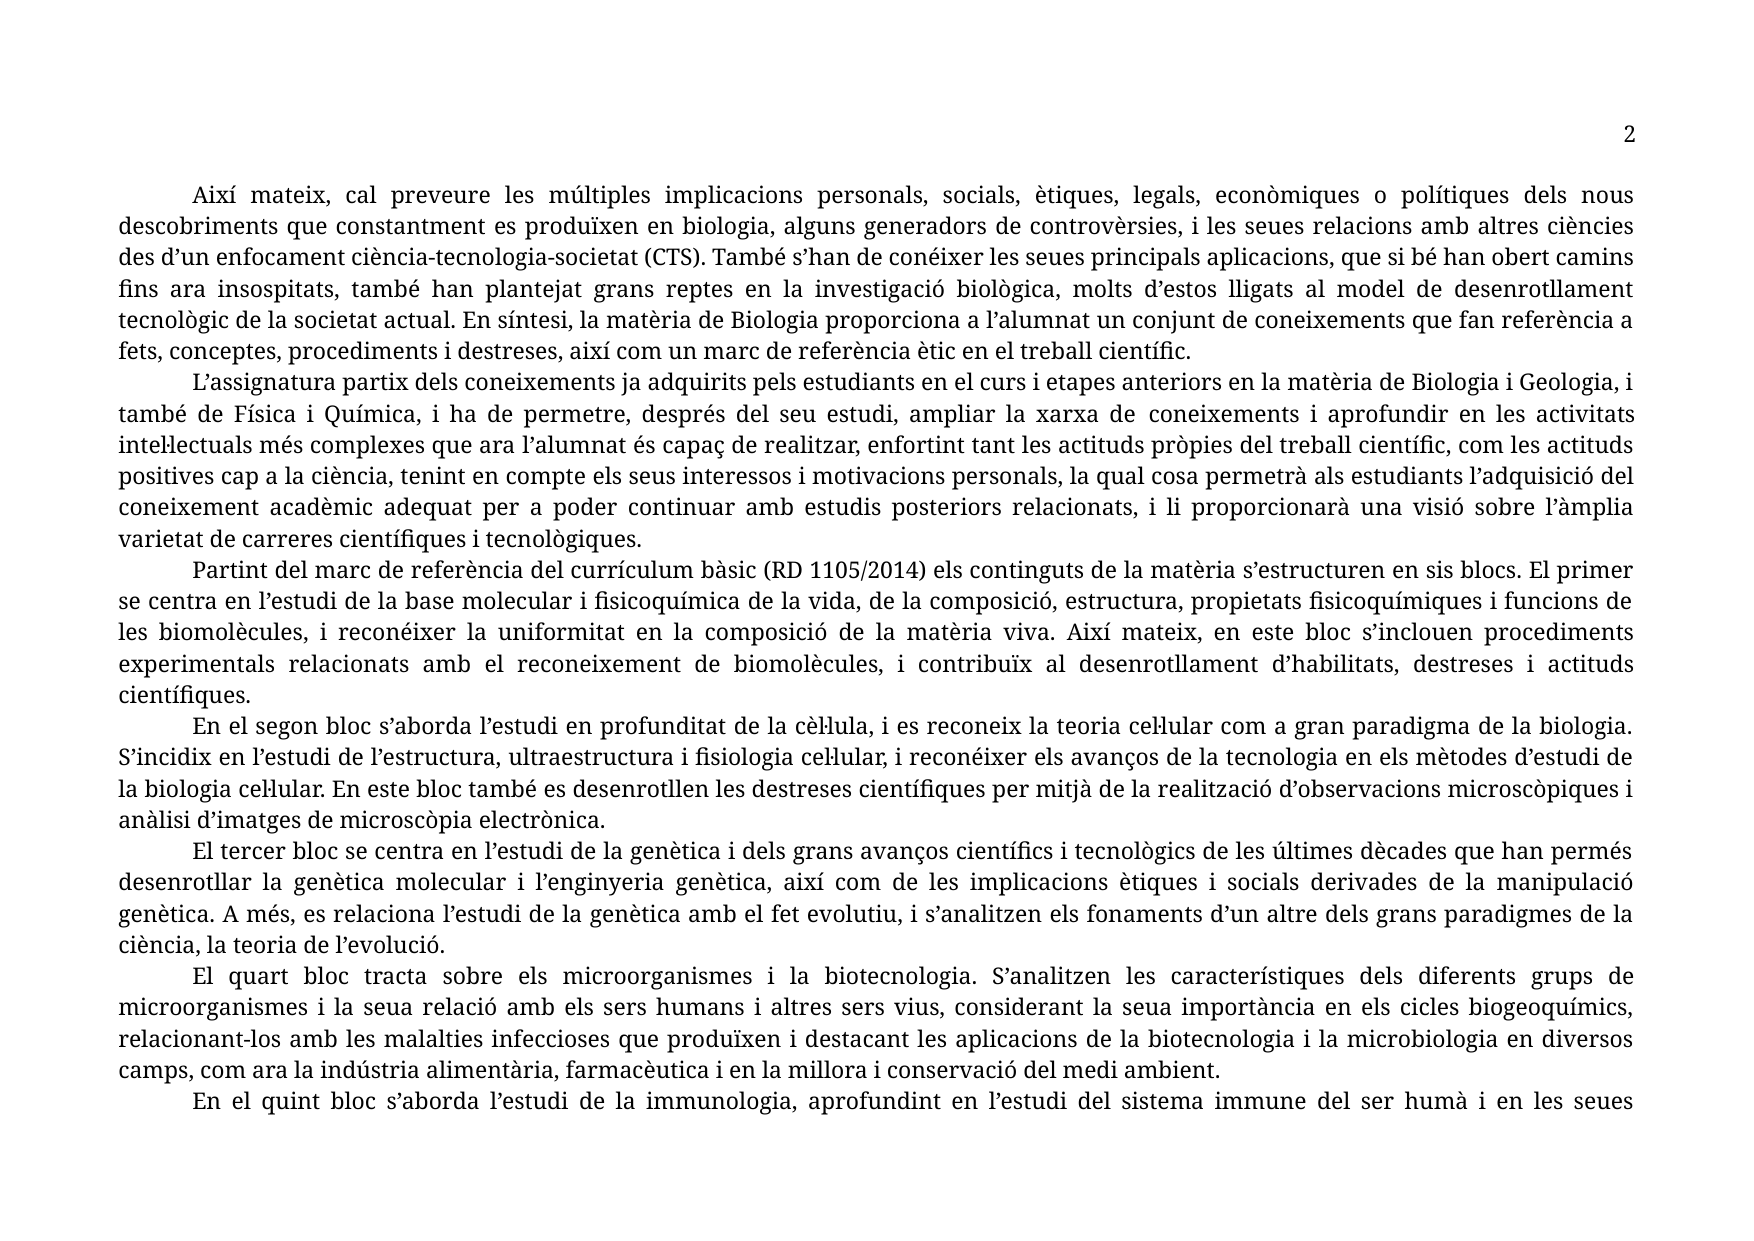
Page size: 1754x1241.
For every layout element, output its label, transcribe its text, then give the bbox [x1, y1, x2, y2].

text En el segon bloc s’aborda l’estudi en profunditat de la cèl·lula, i es reconeix la teoria cel·lular com a gran paradigma de la biologia. S’incidix en l’estudi de l’estructura, ultraestructura i fisiologia cel·lular, i reconéixer els avanços de la tecnologia en els mètodes d’estudi de la biologia cel·lular. En este bloc també es desenrotllen les destreses científiques per mitjà de la realització d’observacions microscòpiques i anàlisi d’imatges de microscòpia electrònica. [118, 710, 1636, 835]
text Partint del marc de referència del currículum bàsic (RD 1105/2014) els continguts de la matèria s’estructuren en sis blocs. El primer se centra en l’estudi de la base molecular i fisicoquímica de la vida, de la composició, estructura, propietats fisicoquímiques i funcions de les biomolècules, i reconéixer la uniformitat en la composició de la matèria viva. Així mateix, en este bloc s’inclouen procediments experimentals relacionats amb el reconeixement de biomolècules, i contribuïx al desenrotllament d’habilitats, destreses i actituds científiques. [118, 554, 1636, 710]
text Així mateix, cal preveure les múltiples implicacions personals, socials, ètiques, legals, econòmiques o polítiques dels nous descobriments que constantment es produïxen en biologia, alguns generadors de controvèrsies, i les seues relacions amb altres ciències des d’un enfocament ciència-tecnologia-societat (CTS). També s’han de conéixer les seues principals aplicacions, que si bé han obert camins fins ara insospitats, també han plantejat grans reptes en la investigació biològica, molts d’estos lligats al model de desenrotllament tecnològic de la societat actual. En síntesi, la matèria de Biologia proporciona a l’alumnat un conjunt de coneixements que fan referència a fets, conceptes, procediments i destreses, així com un marc de referència ètic en el treball científic. [118, 179, 1636, 366]
text El tercer bloc se centra en l’estudi de la genètica i dels grans avanços científics i tecnològics de les últimes dècades que han permés desenrotllar la genètica molecular i l’enginyeria genètica, així com de les implicacions ètiques i socials derivades de la manipulació genètica. A més, es relaciona l’estudi de la genètica amb el fet evolutiu, i s’analitzen els fonaments d’un altre dels grans paradigmes de la ciència, la teoria de l’evolució. [118, 835, 1636, 960]
text L’assignatura partix dels coneixements ja adquirits pels estudiants en el curs i etapes anteriors en la matèria de Biologia i Geologia, i també de Física i Química, i ha de permetre, després del seu estudi, ampliar la xarxa de coneixements i aprofundir en les activitats intel·lectuals més complexes que ara l’alumnat és capaç de realitzar, enfortint tant les actituds pròpies del treball científic, com les actituds positives cap a la ciència, tenint en compte els seus interessos i motivacions personals, la qual cosa permetrà als estudiants l’adquisició del coneixement acadèmic adequat per a poder continuar amb estudis posteriors relacionats, i li proporcionarà una visió sobre l’àmplia varietat de carreres científiques i tecnològiques. [118, 366, 1636, 554]
text El quart bloc tracta sobre els microorganismes i la biotecnologia. S’analitzen les característiques dels diferents grups de microorganismes i la seua relació amb els sers humans i altres sers vius, considerant la seua importància en els cicles biogeoquímics, relacionant-los amb les malalties infeccioses que produïxen i destacant les aplicacions de la biotecnologia i la microbiologia en diversos camps, com ara la indústria alimentària, farmacèutica i en la millora i conservació del medi ambient. [118, 960, 1636, 1085]
text En el quint bloc s’aborda l’estudi de la immunologia, aprofundint en l’estudi del sistema immune del ser humà i en les seues [118, 1085, 1636, 1116]
